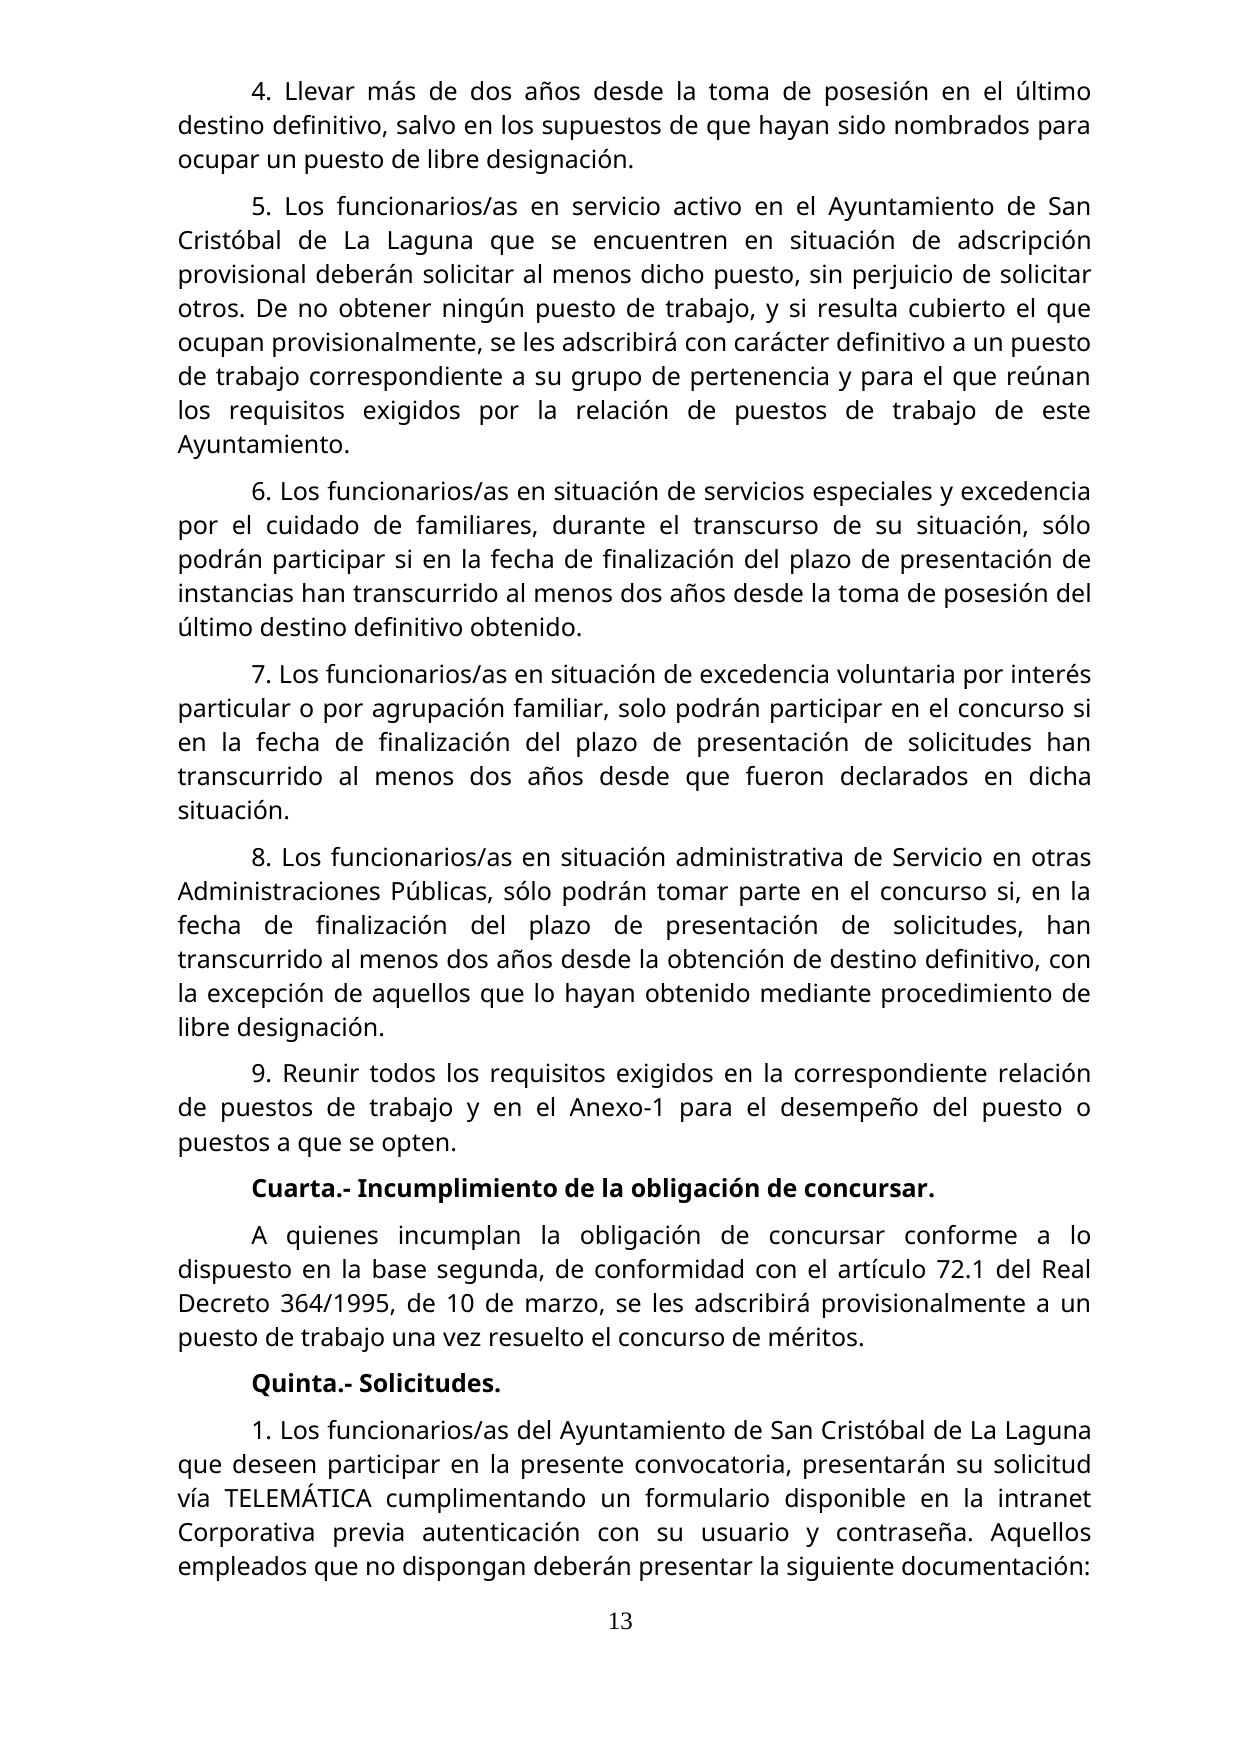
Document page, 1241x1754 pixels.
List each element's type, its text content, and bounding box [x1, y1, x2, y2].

text 8. Los funcionarios/as en situación administrativa de Servicio en otras Administraciones Públicas, sólo podrán tomar parte en el concurso si, en la fecha de finalización del plazo de presentación de solicitudes, han transcurrido al menos dos años desde la obtención de destino definitivo, con la excepción de aquellos que lo hayan obtenido mediante procedimiento de libre designación. [177, 839, 1093, 1043]
text 4. Llevar más de dos años desde la toma de posesión en el último destino definitivo, salvo en los supuestos de que hayan sido nombrados para ocupar un puesto de libre designación. [177, 74, 1093, 176]
text 5. Los funcionarios/as en servicio activo en el Ayuntamiento de San Cristóbal de La Laguna que se encuentren en situación de adscripción provisional deberán solicitar al menos dicho puesto, sin perjuicio de solicitar otros. De no obtener ningún puesto de trabajo, y si resulta cubierto el que ocupan provisionalmente, se les adscribirá con carácter definitivo a un puesto de trabajo correspondiente a su grupo de pertenencia y para el que reúnan los requisitos exigidos por la relación de puestos de trabajo de este Ayuntamiento. [177, 188, 1093, 461]
text 7. Los funcionarios/as en situación de excedencia voluntaria por interés particular o por agrupación familiar, solo podrán participar en el concurso si en la fecha de finalización del plazo de presentación de solicitudes han transcurrido al menos dos años desde que fueron declarados en dicha situación. [177, 656, 1093, 827]
text A quienes incumplan la obligación de concursar conforme a lo dispuesto en la base segunda, de conformidad con el artículo 72.1 del Real Decreto 364/1995, de 10 de marzo, se les adscribirá provisionalmente a un puesto de trabajo una vez resuelto el concurso de méritos. [177, 1217, 1093, 1353]
text Cuarta.- Incumplimiento de la obligación de concursar. [177, 1171, 1093, 1205]
text 6. Los funcionarios/as en situación de servicios especiales y excedencia por el cuidado de familiares, durante el transcurso de su situación, sólo podrán participar si en la fecha de finalización del plazo de presentación de instancias han transcurrido al menos dos años desde la toma de posesión del último destino definitivo obtenido. [177, 473, 1093, 644]
text 1. Los funcionarios/as del Ayuntamiento de San Cristóbal de La Laguna que deseen participar en la presente convocatoria, presentarán su solicitud vía TELEMÁTICA cumplimentando un formulario disponible en la intranet Corporativa previa autenticación con su usuario y contraseña. Aquellos empleados que no dispongan deberán presentar la siguiente documentación: [177, 1413, 1093, 1583]
text 9. Reunir todos los requisitos exigidos en la correspondiente relación de puestos de trabajo y en el Anexo-1 para el desempeño del puesto o puestos a que se opten. [177, 1056, 1093, 1158]
text Quinta.- Solicitudes. [177, 1366, 1093, 1400]
